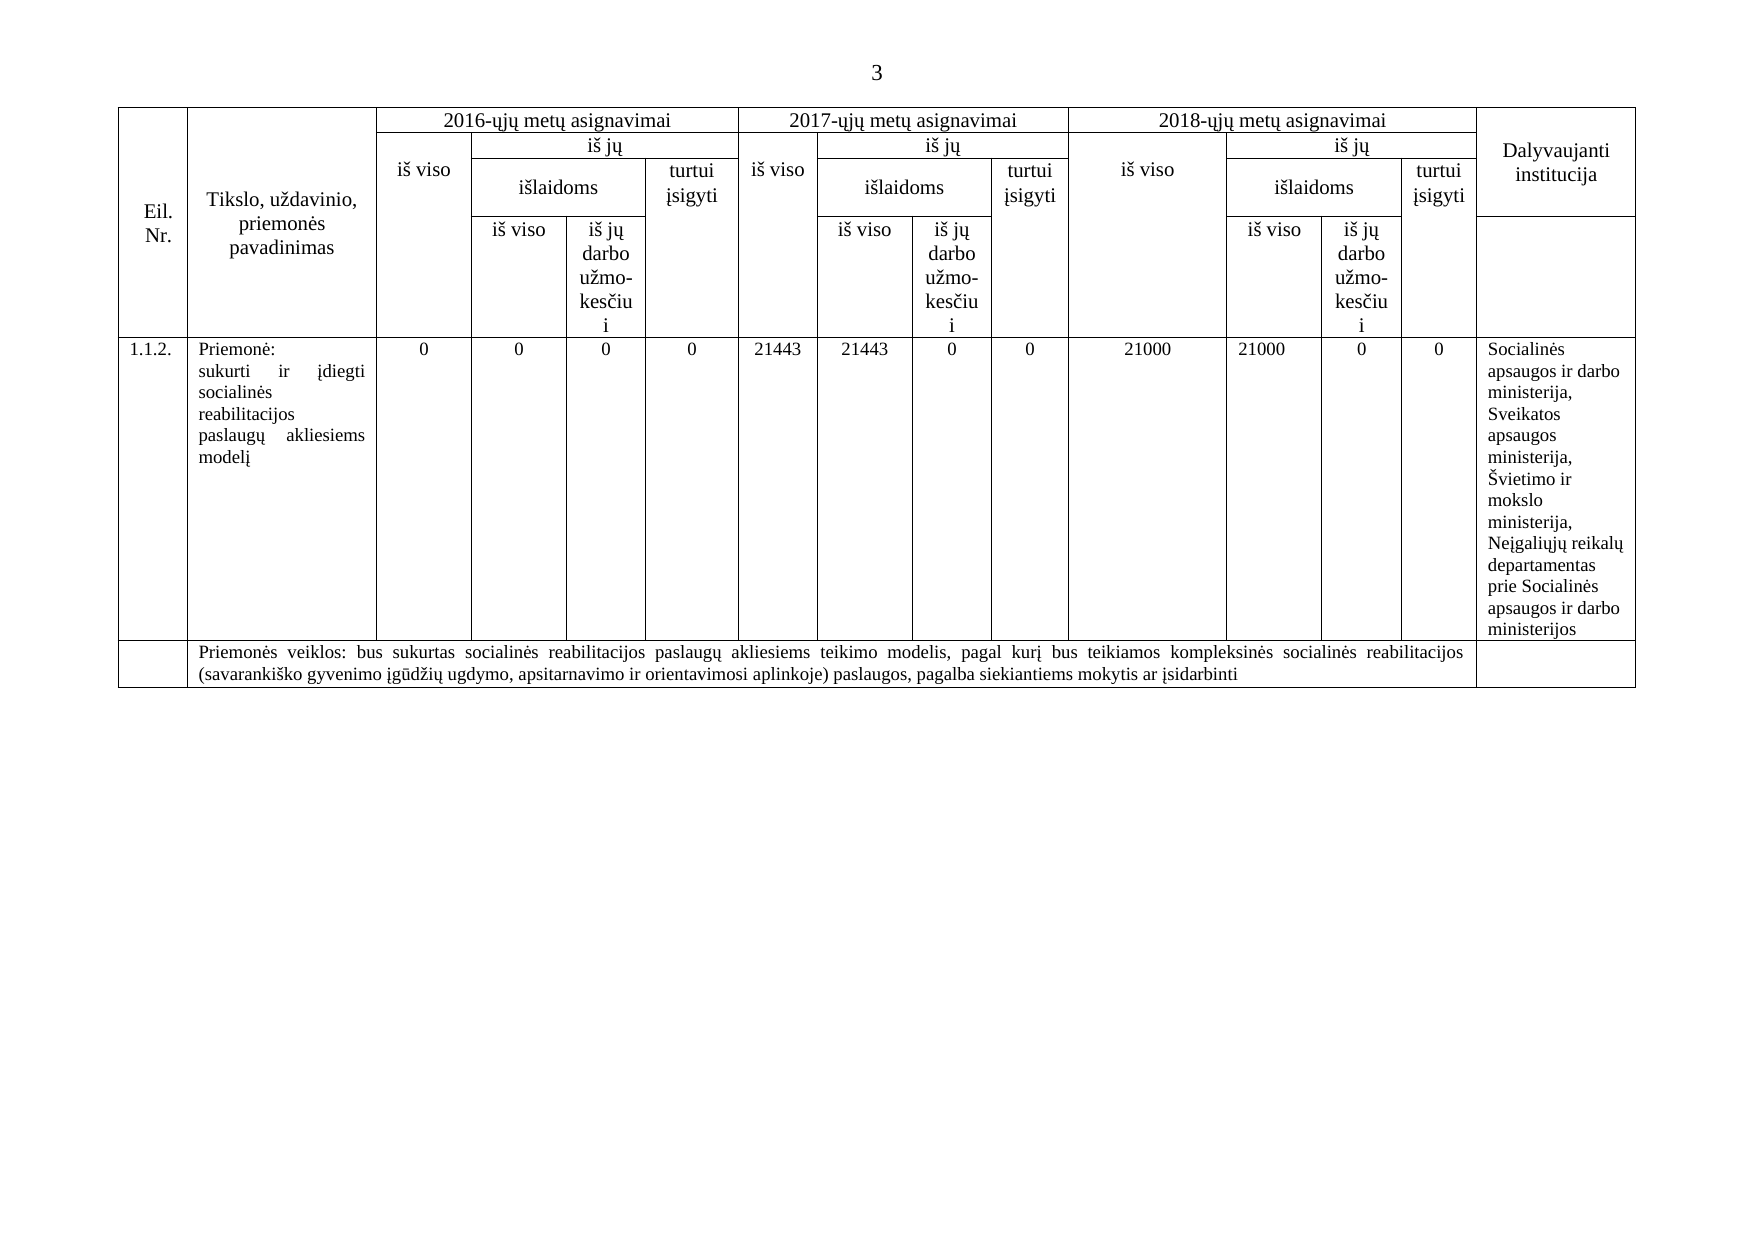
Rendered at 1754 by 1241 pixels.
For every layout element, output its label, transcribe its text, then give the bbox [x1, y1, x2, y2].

table_cell iš viso [377, 133, 471, 337]
table_cell 0 [472, 338, 566, 640]
table_header 2018-ųjų metų asignavimai [1069, 108, 1476, 132]
table_cell 21443 [818, 338, 912, 640]
table_cell 0 [567, 338, 645, 640]
table_header 2017-ųjų metų asignavimai [739, 108, 1068, 132]
table_cell 0 [646, 338, 738, 640]
table_cell [119, 641, 187, 687]
table_cell išlaidoms [472, 159, 645, 216]
table_cell 0 [1322, 338, 1401, 640]
table_header Dalyvaujanti institucija [1477, 108, 1635, 216]
table_header Tikslo, uždavinio, priemonės pavadinimas [188, 108, 376, 337]
table_cell iš jų [472, 133, 738, 157]
table_cell išlaidoms [1227, 159, 1401, 216]
table_cell 0 [913, 338, 991, 640]
table_cell turtui įsigyti [646, 159, 738, 337]
table_cell 0 [1402, 338, 1476, 640]
table_cell iš viso [818, 217, 912, 337]
table_cell 0 [377, 338, 471, 640]
table_cell turtui įsigyti [1402, 159, 1476, 337]
table_cell iš jų darbo užmo-kesčiui [1322, 217, 1401, 337]
table_cell išlaidoms [818, 159, 991, 216]
table_cell iš jų [1227, 133, 1476, 157]
table_cell Priemonės veiklos: bus sukurtas socialinės reabilitacijos paslaugų akliesiems teikimo modelis, pagal kurį bus teikiamos kompleksinės socialinės reabilitacijos (savarankiško gyvenimo įgūdžių ugdymo, apsitarnavimo ir orientavimosi aplinkoje) paslaugos, pagalba siekiantiems mokytis ar įsidarbinti [188, 641, 1476, 687]
table_cell [1477, 217, 1635, 337]
table_cell 0 [992, 338, 1068, 640]
table_cell iš viso [472, 217, 566, 337]
table_cell iš viso [1227, 217, 1321, 337]
table_header 2016-ųjų metų asignavimai [377, 108, 738, 132]
table_cell 21000 [1227, 338, 1321, 640]
table_cell 1.1.2. [119, 338, 187, 640]
table_cell iš jų [818, 133, 1068, 157]
table_cell iš jų darbo užmo- kesčiui [567, 217, 645, 337]
table_cell 21443 [739, 338, 817, 640]
table_cell iš jų darbo užmo-kesčiui [913, 217, 991, 337]
table_cell turtui įsigyti [992, 159, 1068, 337]
table_cell [1477, 641, 1635, 687]
table_cell iš viso [739, 133, 817, 337]
table_cell Socialinės apsaugos ir darbo ministerija, Sveikatos apsaugos ministerija, Švietimo ir mokslo ministerija, Neįgaliųjų reikalų departamentas prie Socialinės apsaugos ir darbo ministerijos [1477, 338, 1635, 640]
table_header Eil. Nr. [119, 108, 187, 337]
table_cell Priemonė: sukurti ir įdiegti socialinės reabilitacijos paslaugų akliesiems modelį [188, 338, 376, 640]
table_cell iš viso [1069, 133, 1226, 337]
table_cell 21000 [1069, 338, 1226, 640]
